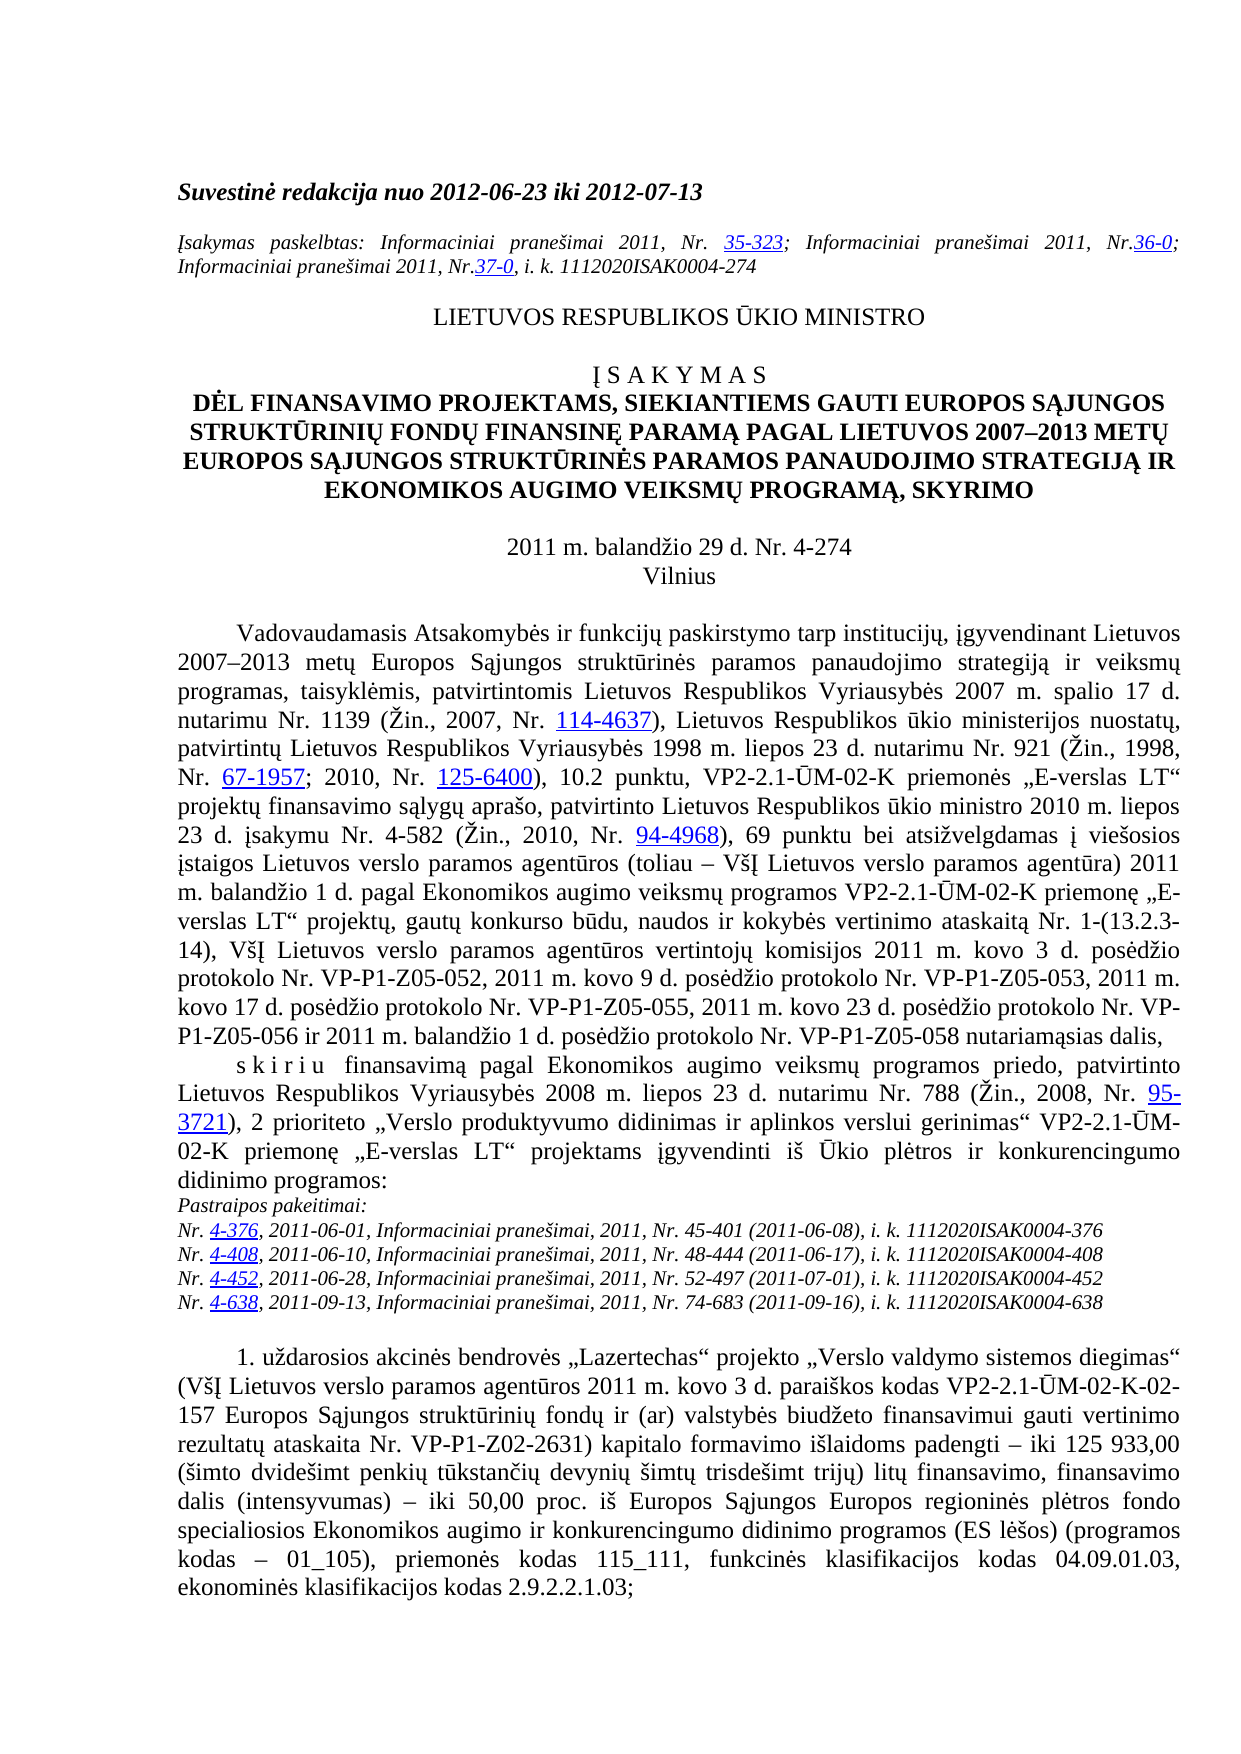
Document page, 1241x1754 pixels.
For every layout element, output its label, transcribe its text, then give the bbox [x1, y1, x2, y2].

text Nr. 4-452, 2011-06-28, Informaciniai pranešimai, 2011, Nr. 52-497 (2011-07-01), i. k. 1112020ISAK0004-452 [177, 1266, 1181, 1290]
text Pastraipos pakeitimai: [177, 1193, 1181, 1217]
text Įsakymas paskelbtas: Informaciniai pranešimai 2011, Nr. 35-323; Informaciniai pranešimai 2011, Nr.36-0; Informaciniai pranešimai 2011, Nr.37-0, i. k. 1112020ISAK0004-274 [177, 230, 1181, 278]
text skiriu finansavimą pagal Ekonomikos augimo veiksmų programos priedo, patvirtinto Lietuvos Respublikos Vyriausybės 2008 m. liepos 23 d. nutarimu Nr. 788 (Žin., 2008, Nr. 95-3721), 2 prioriteto „Verslo produktyvumo didinimas ir aplinkos verslui gerinimas“ VP2-2.1-ŪM-02-K priemonę „E-verslas LT“ projektams įgyvendinti iš Ūkio plėtros ir konkurencingumo didinimo programos: [177, 1050, 1181, 1193]
text 1. uždarosios akcinės bendrovės „Lazertechas“ projekto „Verslo valdymo sistemos diegimas“ (VšĮ Lietuvos verslo paramos agentūros 2011 m. kovo 3 d. paraiškos kodas VP2-2.1-ŪM-02-K-02-157 Europos Sąjungos struktūrinių fondų ir (ar) valstybės biudžeto finansavimui gauti vertinimo rezultatų ataskaita Nr. VP-P1-Z02-2631) kapitalo formavimo išlaidoms padengti – iki 125 933,00 (šimto dvidešimt penkių tūkstančių devynių šimtų trisdešimt trijų) litų finansavimo, finansavimo dalis (intensyvumas) – iki 50,00 proc. iš Europos Sąjungos Europos regioninės plėtros fondo specialiosios Ekonomikos augimo ir konkurencingumo didinimo programos (ES lėšos) (programos kodas – 01_105), priemonės kodas 115_111, funkcinės klasifikacijos kodas 04.09.01.03, ekonominės klasifikacijos kodas 2.9.2.2.1.03; [177, 1342, 1181, 1601]
text Suvestinė redakcija nuo 2012-06-23 iki 2012-07-13 [177, 177, 1181, 206]
text Nr. 4-408, 2011-06-10, Informaciniai pranešimai, 2011, Nr. 48-444 (2011-06-17), i. k. 1112020ISAK0004-408 [177, 1242, 1181, 1266]
text Vadovaudamasis Atsakomybės ir funkcijų paskirstymo tarp institucijų, įgyvendinant Lietuvos 2007–2013 metų Europos Sąjungos struktūrinės paramos panaudojimo strategiją ir veiksmų programas, taisyklėmis, patvirtintomis Lietuvos Respublikos Vyriausybės 2007 m. spalio 17 d. nutarimu Nr. 1139 (Žin., 2007, Nr. 114-4637), Lietuvos Respublikos ūkio ministerijos nuostatų, patvirtintų Lietuvos Respublikos Vyriausybės 1998 m. liepos 23 d. nutarimu Nr. 921 (Žin., 1998, Nr. 67-1957; 2010, Nr. 125-6400), 10.2 punktu, VP2-2.1-ŪM-02-K priemonės „E-verslas LT“ projektų finansavimo sąlygų aprašo, patvirtinto Lietuvos Respublikos ūkio ministro 2010 m. liepos 23 d. įsakymu Nr. 4-582 (Žin., 2010, Nr. 94-4968), 69 punktu bei atsižvelgdamas į viešosios įstaigos Lietuvos verslo paramos agentūros (toliau – VšĮ Lietuvos verslo paramos agentūra) 2011 m. balandžio 1 d. pagal Ekonomikos augimo veiksmų programos VP2-2.1-ŪM-02-K priemonę „E-verslas LT“ projektų, gautų konkurso būdu, naudos ir kokybės vertinimo ataskaitą Nr. 1-(13.2.3-14), VšĮ Lietuvos verslo paramos agentūros vertintojų komisijos 2011 m. kovo 3 d. posėdžio protokolo Nr. VP-P1-Z05-052, 2011 m. kovo 9 d. posėdžio protokolo Nr. VP-P1-Z05-053, 2011 m. kovo 17 d. posėdžio protokolo Nr. VP-P1-Z05-055, 2011 m. kovo 23 d. posėdžio protokolo Nr. VP-P1-Z05-056 ir 2011 m. balandžio 1 d. posėdžio protokolo Nr. VP-P1-Z05-058 nutariamąsias dalis, [177, 618, 1181, 1050]
text LIETUVOS RESPUBLIKOS ŪKIO MINISTRO [177, 302, 1181, 331]
text 2011 m. balandžio 29 d. Nr. 4-274 [177, 532, 1181, 561]
text DĖL finansavimo projektams, siekiantiems gauti europos sąjungos struktūrinių fondų finansinę paramą PAGAL LIETUVOS 2007–2013 METŲ eUROPOS SĄJUNGOS STRUKTŪRINĖS PARAMOS PANAUDOJIMO STRATEGIJĄ IR EKONOMIKOS AUGIMO VEIKSMŲ PROGRAMĄ, SKYRIMO [177, 388, 1181, 503]
text Nr. 4-638, 2011-09-13, Informaciniai pranešimai, 2011, Nr. 74-683 (2011-09-16), i. k. 1112020ISAK0004-638 [177, 1290, 1181, 1314]
text ĮSAKYMAS [177, 360, 1181, 388]
text Nr. 4-376, 2011-06-01, Informaciniai pranešimai, 2011, Nr. 45-401 (2011-06-08), i. k. 1112020ISAK0004-376 [177, 1217, 1181, 1242]
text Vilnius [177, 561, 1181, 590]
